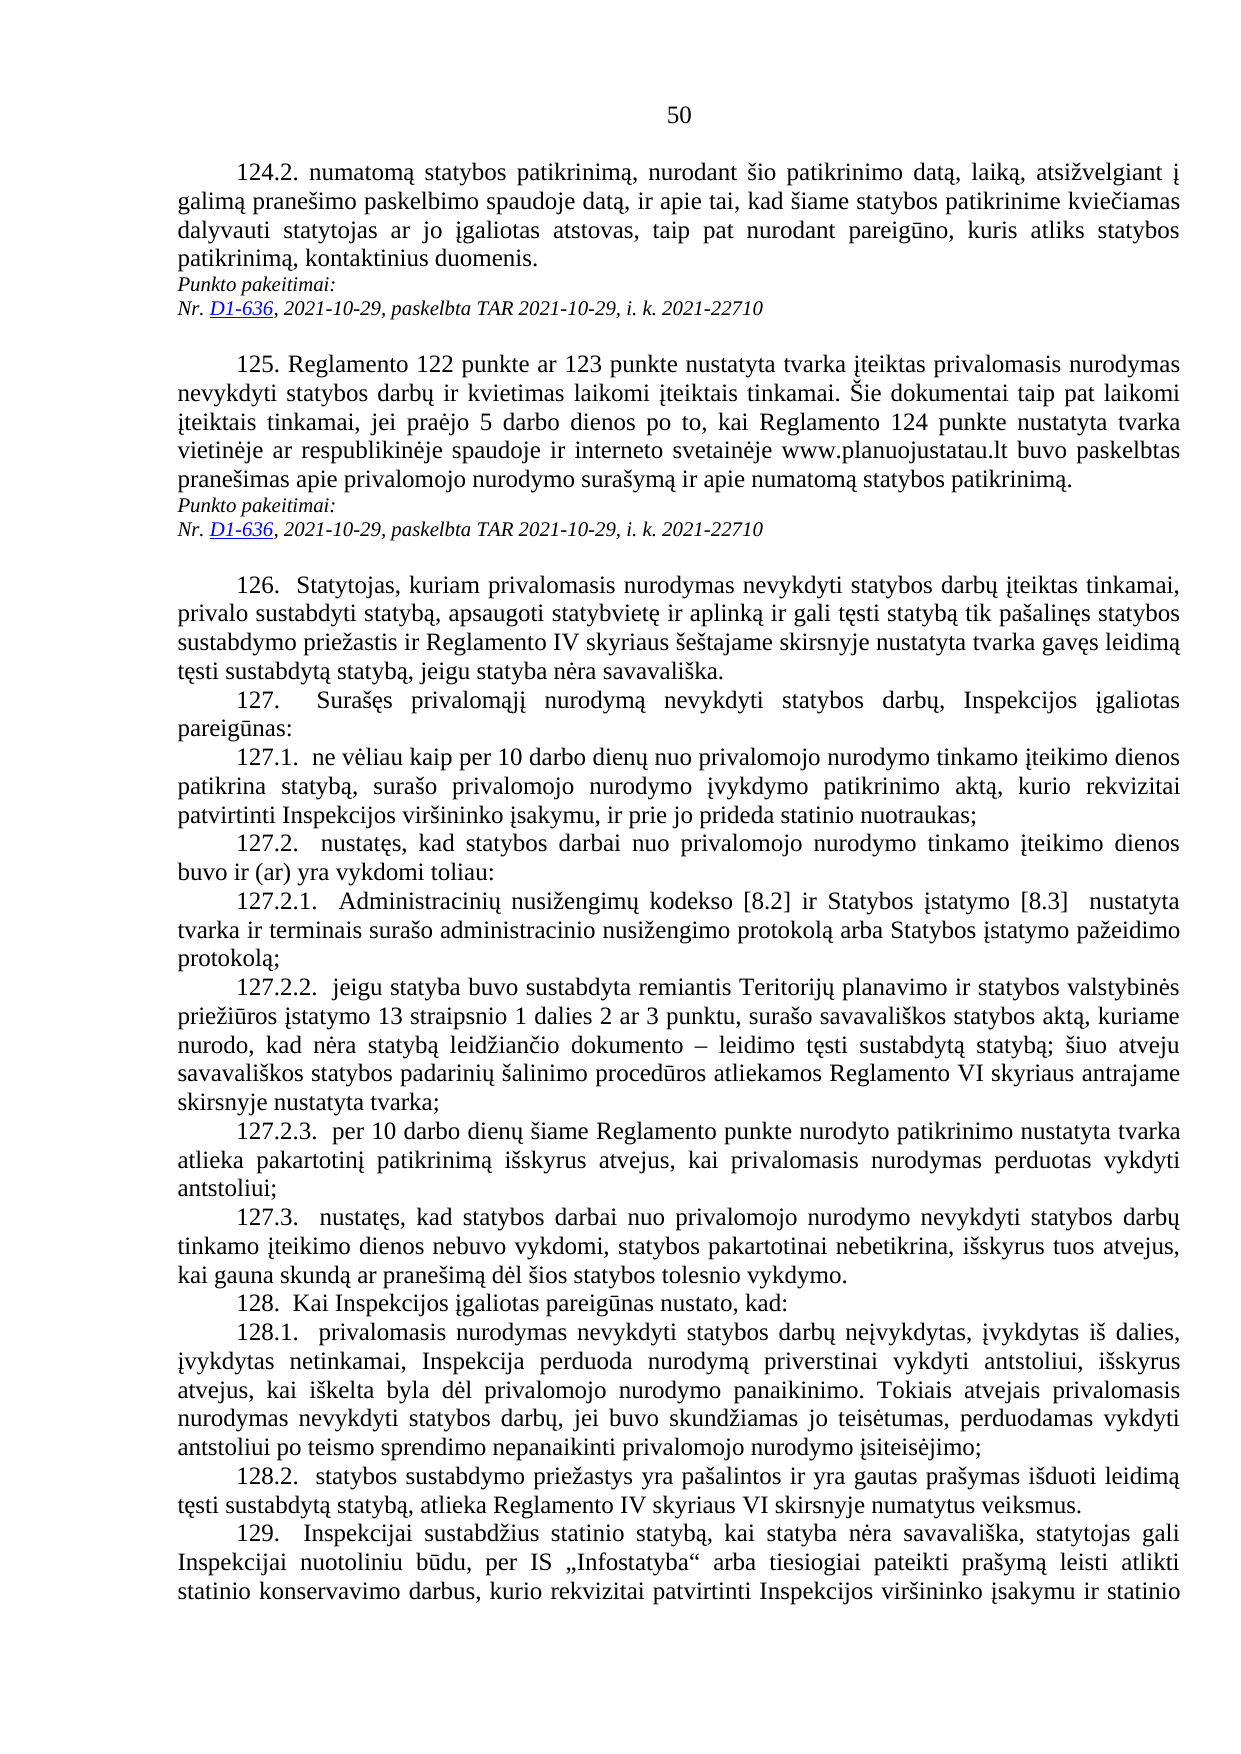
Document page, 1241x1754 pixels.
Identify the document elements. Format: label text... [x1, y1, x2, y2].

text Punkto pakeitimai: [177, 493, 1181, 517]
text Nr. D1-636, 2021-10-29, paskelbta TAR 2021-10-29, i. k. 2021-22710 [177, 517, 1181, 541]
text 129. Inspekcijai sustabdžius statinio statybą, kai statyba nėra savavališka, statytojas gali Inspekcijai nuotoliniu būdu, per IS „Infostatyba“ arba tiesiogiai pateikti prašymą leisti atlikti statinio konservavimo darbus, kurio rekvizitai patvirtinti Inspekcijos viršininko įsakymu ir statinio [177, 1518, 1181, 1605]
text 127.1. ne vėliau kaip per 10 darbo dienų nuo privalomojo nurodymo tinkamo įteikimo dienos patikrina statybą, surašo privalomojo nurodymo įvykdymo patikrinimo aktą, kurio rekvizitai patvirtinti Inspekcijos viršininko įsakymu, ir prie jo prideda statinio nuotraukas; [177, 742, 1181, 828]
text 127. Surašęs privalomąjį nurodymą nevykdyti statybos darbų, Inspekcijos įgaliotas pareigūnas: [177, 685, 1181, 742]
text 127.2.2. jeigu statyba buvo sustabdyta remiantis Teritorijų planavimo ir statybos valstybinės priežiūros įstatymo 13 straipsnio 1 dalies 2 ar 3 punktu, surašo savavališkos statybos aktą, kuriame nurodo, kad nėra statybą leidžiančio dokumento – leidimo tęsti sustabdytą statybą; šiuo atveju savavališkos statybos padarinių šalinimo procedūros atliekamos Reglamento VI skyriaus antrajame skirsnyje nustatyta tvarka; [177, 972, 1181, 1116]
text 124.2. numatomą statybos patikrinimą, nurodant šio patikrinimo datą, laiką, atsižvelgiant į galimą pranešimo paskelbimo spaudoje datą, ir apie tai, kad šiame statybos patikrinime kviečiamas dalyvauti statytojas ar jo įgaliotas atstovas, taip pat nurodant pareigūno, kuris atliks statybos patikrinimą, kontaktinius duomenis. [177, 157, 1181, 272]
text 128.2. statybos sustabdymo priežastys yra pašalintos ir yra gautas prašymas išduoti leidimą tęsti sustabdytą statybą, atlieka Reglamento IV skyriaus VI skirsnyje numatytus veiksmus. [177, 1461, 1181, 1518]
text 127.2.3. per 10 darbo dienų šiame Reglamento punkte nurodyto patikrinimo nustatyta tvarka atlieka pakartotinį patikrinimą išskyrus atvejus, kai privalomasis nurodymas perduotas vykdyti antstoliui; [177, 1116, 1181, 1202]
text 126. Statytojas, kuriam privalomasis nurodymas nevykdyti statybos darbų įteiktas tinkamai, privalo sustabdyti statybą, apsaugoti statybvietę ir aplinką ir gali tęsti statybą tik pašalinęs statybos sustabdymo priežastis ir Reglamento IV skyriaus šeštajame skirsnyje nustatyta tvarka gavęs leidimą tęsti sustabdytą statybą, jeigu statyba nėra savavališka. [177, 570, 1181, 685]
text 127.2. nustatęs, kad statybos darbai nuo privalomojo nurodymo tinkamo įteikimo dienos buvo ir (ar) yra vykdomi toliau: [177, 828, 1181, 886]
text 125. Reglamento 122 punkte ar 123 punkte nustatyta tvarka įteiktas privalomasis nurodymas nevykdyti statybos darbų ir kvietimas laikomi įteiktais tinkamai. Šie dokumentai taip pat laikomi įteiktais tinkamai, jei praėjo 5 darbo dienos po to, kai Reglamento 124 punkte nustatyta tvarka vietinėje ar respublikinėje spaudoje ir interneto svetainėje www.planuojustatau.lt buvo paskelbtas pranešimas apie privalomojo nurodymo surašymą ir apie numatomą statybos patikrinimą. [177, 349, 1181, 493]
text 127.2.1. Administracinių nusižengimų kodekso [8.2] ir Statybos įstatymo [8.3] nustatyta tvarka ir terminais surašo administracinio nusižengimo protokolą arba Statybos įstatymo pažeidimo protokolą; [177, 886, 1181, 972]
text 128. Kai Inspekcijos įgaliotas pareigūnas nustato, kad: [177, 1288, 1181, 1317]
text Nr. D1-636, 2021-10-29, paskelbta TAR 2021-10-29, i. k. 2021-22710 [177, 296, 1181, 320]
text Punkto pakeitimai: [177, 272, 1181, 296]
text 128.1. privalomasis nurodymas nevykdyti statybos darbų neįvykdytas, įvykdytas iš dalies, įvykdytas netinkamai, Inspekcija perduoda nurodymą priverstinai vykdyti antstoliui, išskyrus atvejus, kai iškelta byla dėl privalomojo nurodymo panaikinimo. Tokiais atvejais privalomasis nurodymas nevykdyti statybos darbų, jei buvo skundžiamas jo teisėtumas, perduodamas vykdyti antstoliui po teismo sprendimo nepanaikinti privalomojo nurodymo įsiteisėjimo; [177, 1317, 1181, 1461]
text 127.3. nustatęs, kad statybos darbai nuo privalomojo nurodymo nevykdyti statybos darbų tinkamo įteikimo dienos nebuvo vykdomi, statybos pakartotinai nebetikrina, išskyrus tuos atvejus, kai gauna skundą ar pranešimą dėl šios statybos tolesnio vykdymo. [177, 1202, 1181, 1288]
